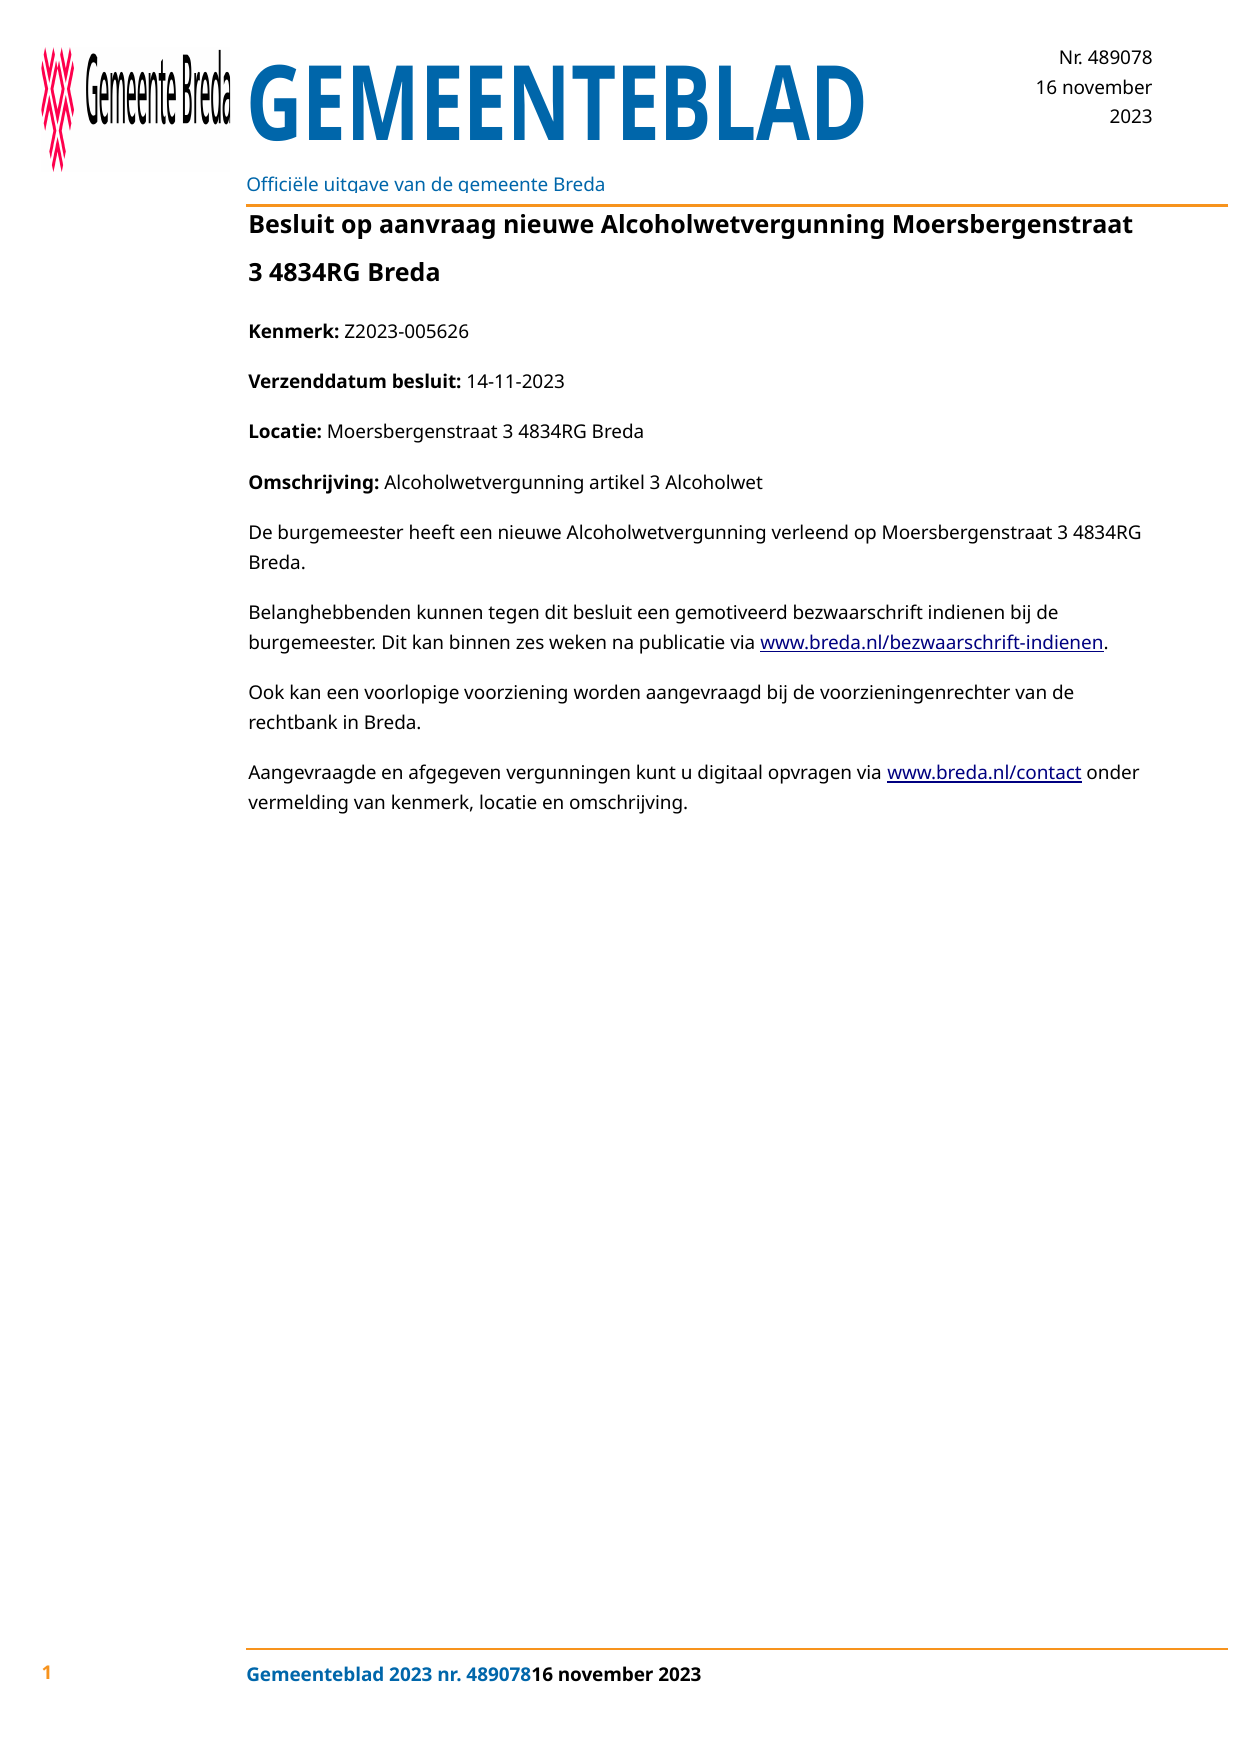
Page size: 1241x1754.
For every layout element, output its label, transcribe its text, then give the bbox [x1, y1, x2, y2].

text Aangevraagde en afgegeven vergunningen kunt u digitaal opvragen via www.breda.nl/contact onder vermelding van kenmerk, locatie en omschrijving. [248, 759, 1152, 815]
text De burgemeester heeft een nieuwe Alcoholwetvergunning verleend op Moersbergenstraat 3 4834RG Breda. [248, 519, 1152, 575]
text Omschrijving: Alcoholwetvergunning artikel 3 Alcoholwet [248, 469, 1152, 495]
text Belanghebbenden kunnen tegen dit besluit een gemotiveerd bezwaarschrift indienen bij de burgemeester. Dit kan binnen zes weken na publicatie via www.breda.nl/bezwaarschrift-indienen. [248, 599, 1152, 655]
text Ook kan een voorlopige voorziening worden aangevraagd bij de voorzieningenrechter van de rechtbank in Breda. [248, 679, 1152, 735]
text Besluit op aanvraag nieuwe Alcoholwetvergunning Moersbergenstraat 3 4834RG Breda [248, 207, 1152, 288]
text Kenmerk: Z2023-005626 [248, 318, 1152, 344]
picture [41, 47, 231, 172]
text Verzenddatum besluit: 14-11-2023 [248, 368, 1152, 394]
text Locatie: Moersbergenstraat 3 4834RG Breda [248, 419, 1152, 444]
